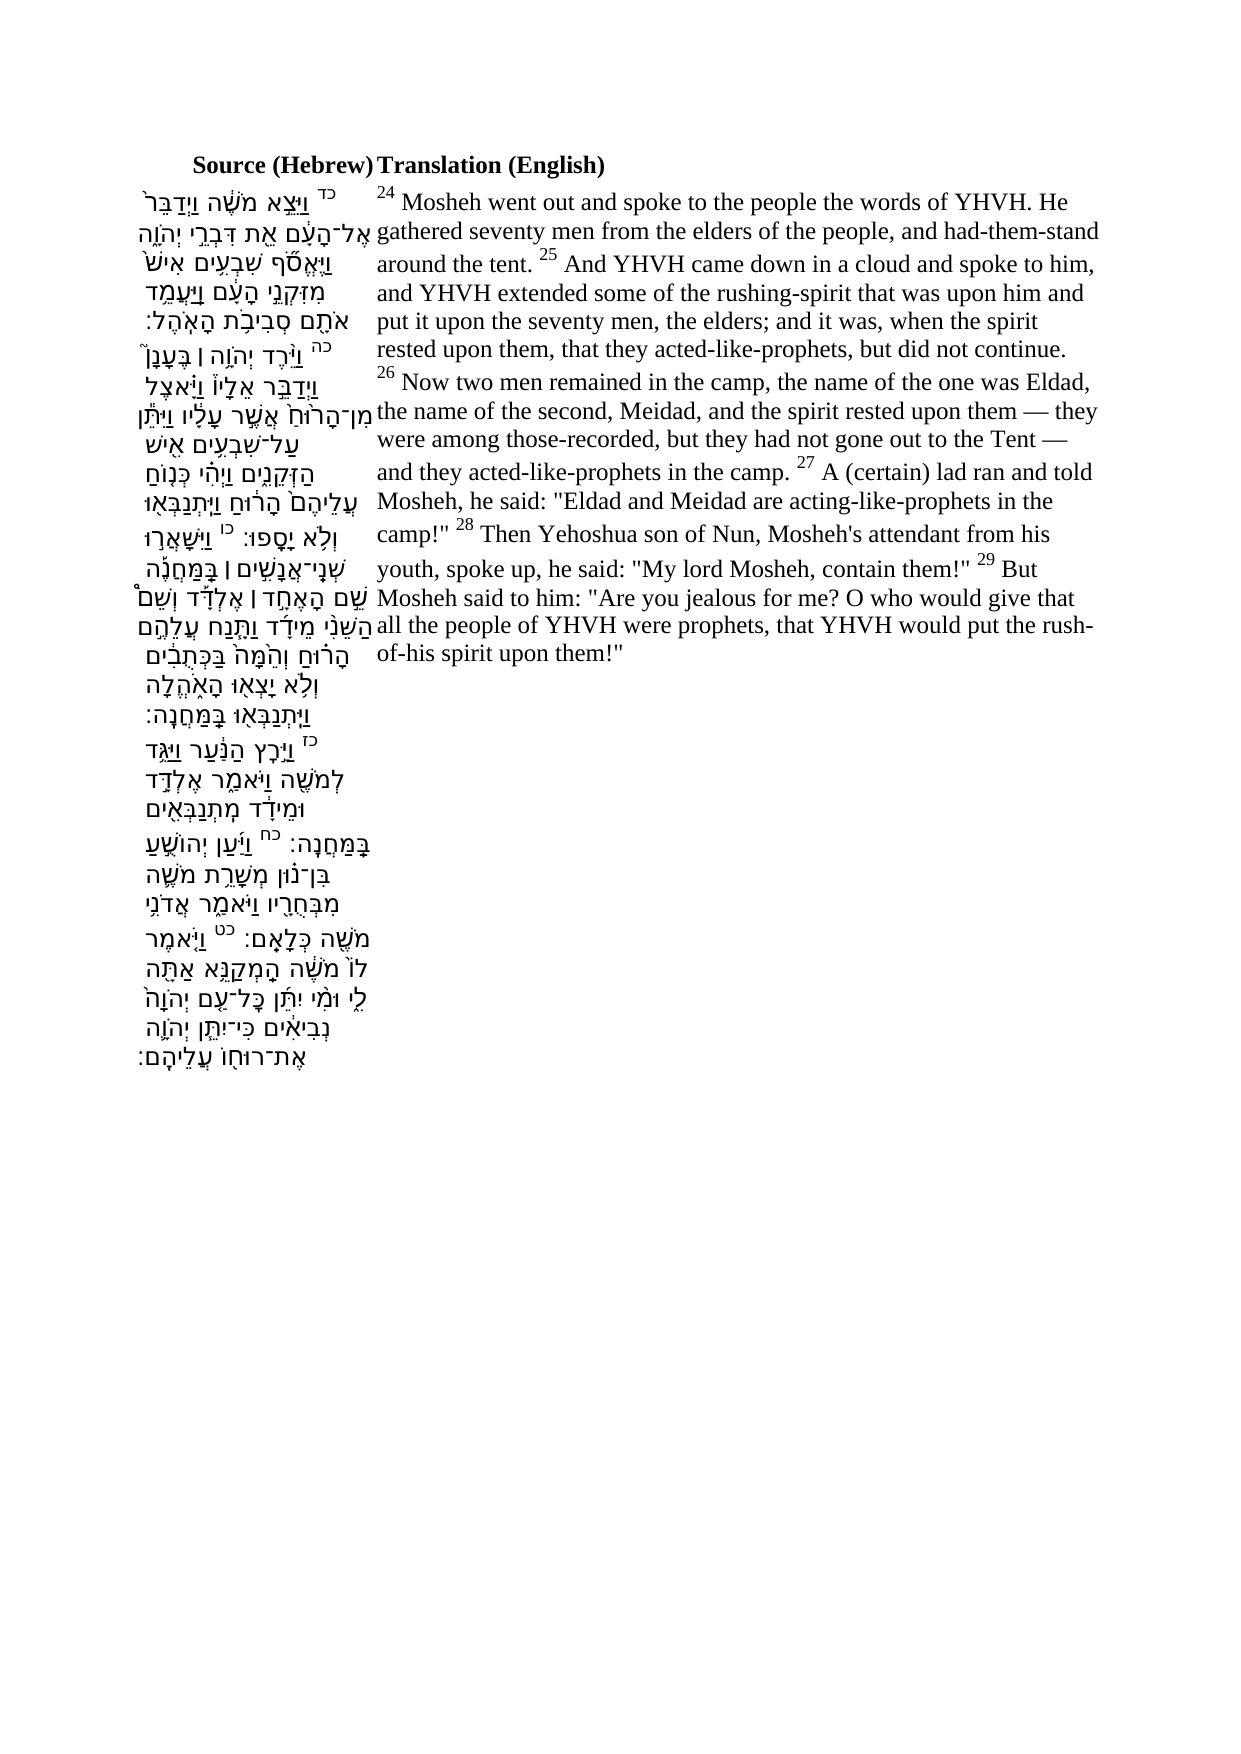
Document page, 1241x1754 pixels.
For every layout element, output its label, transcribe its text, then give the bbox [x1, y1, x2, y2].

table_header Translation (English) [375, 150, 1105, 181]
table_cell כד וַיֵּצֵ֣א מֹשֶׁ֔ה וַיְדַבֵּר֙ אֶל־הָעָ֔ם אֵ֖ת דִּבְרֵ֣י יְהֹוָ֑ה וַיֶּאֱסֹ֞ף שִׁבְעִ֥ים אִישׁ֙ מִזִּקְנֵ֣י הָעָ֔ם וַֽיַּעֲמֵ֥ד אֹתָ֖ם סְבִיבֹ֥ת הָאֹֽהֶל׃ כה וַיֵּ֨רֶד יְהֹוָ֥ה ׀ בֶּעָנָן֮ וַיְדַבֵּ֣ר אֵלָיו֒ וַיָּ֗אצֶל מִן־הָר֙וּחַ֙ אֲשֶׁ֣ר עָלָ֔יו וַיִּתֵּ֕ן עַל־שִׁבְעִ֥ים אִ֖ישׁ הַזְּקֵנִ֑ים וַיְהִ֗י כְּנ֤וֹחַ עֲלֵיהֶם֙ הָר֔וּחַ וַיִּֽתְנַבְּא֖וּ וְלֹ֥א יָסָֽפוּ׃ כו וַיִּשָּׁאֲר֣וּ שְׁנֵֽי־אֲנָשִׁ֣ים ׀ בַּֽמַּחֲנֶ֡ה שֵׁ֣ם הָאֶחָ֣ד ׀ אֶלְדָּ֡ד וְשֵׁם֩ הַשֵּׁנִ֨י מֵידָ֜ד וַתָּ֧נַח עֲלֵהֶ֣ם הָר֗וּחַ וְהֵ֙מָּה֙ בַּכְּתֻבִ֔ים וְלֹ֥א יָצְא֖וּ הָאֹ֑הֱלָה וַיִּֽתְנַבְּא֖וּ בַּֽמַּחֲנֶֽה׃ כז וַיָּ֣רׇץ הַנַּ֔עַר וַיַּגֵּ֥ד לְמֹשֶׁ֖ה וַיֹּאמַ֑ר אֶלְדָּ֣ד וּמֵידָ֔ד מִֽתְנַבְּאִ֖ים בַּֽמַּחֲנֶֽה׃ כח וַיַּ֜עַן יְהוֹשֻׁ֣עַ בִּן־נ֗וּן מְשָׁרֵ֥ת מֹשֶׁ֛ה מִבְּחֻרָ֖יו וַיֹּאמַ֑ר אֲדֹנִ֥י מֹשֶׁ֖ה כְּלָאֵֽם׃ כט וַיֹּ֤אמֶר לוֹ֙ מֹשֶׁ֔ה הַֽמְקַנֵּ֥א אַתָּ֖ה לִ֑י וּמִ֨י יִתֵּ֜ן כׇּל־עַ֤ם יְהֹוָה֙ נְבִיאִ֔ים כִּי־יִתֵּ֧ן יְהֹוָ֛ה אֶת־רוּח֖וֹ עֲלֵיהֶֽם׃ [135, 181, 375, 1073]
table_cell 24 Mosheh went out and spoke to the people the words of YHVH. He gathered seventy men from the elders of the people, and had-them-stand around the tent. 25 And YHVH came down in a cloud and spoke to him, and YHVH extended some of the rushing-spirit that was upon him and put it upon the seventy men, the elders; and it was, when the spirit rested upon them, that they acted-like-prophets, but did not continue. 26 Now two men remained in the camp, the name of the one was Eldad, the name of the second, Meidad, and the spirit rested upon them — they were among those-recorded, but they had not gone out to the Tent — and they acted-like-prophets in the camp. 27 A (certain) lad ran and told Mosheh, he said: "Eldad and Meidad are acting-like-prophets in the camp!" 28 Then Yehoshua son of Nun, Mosheh's attendant from his youth, spoke up, he said: "My lord Mosheh, contain them!" 29 But Mosheh said to him: "Are you jealous for me? O who would give that all the people of YHVH were prophets, that YHVH would put the rush-of-his spirit upon them!" [375, 181, 1105, 1073]
table_header Source (Hebrew) [135, 150, 375, 181]
